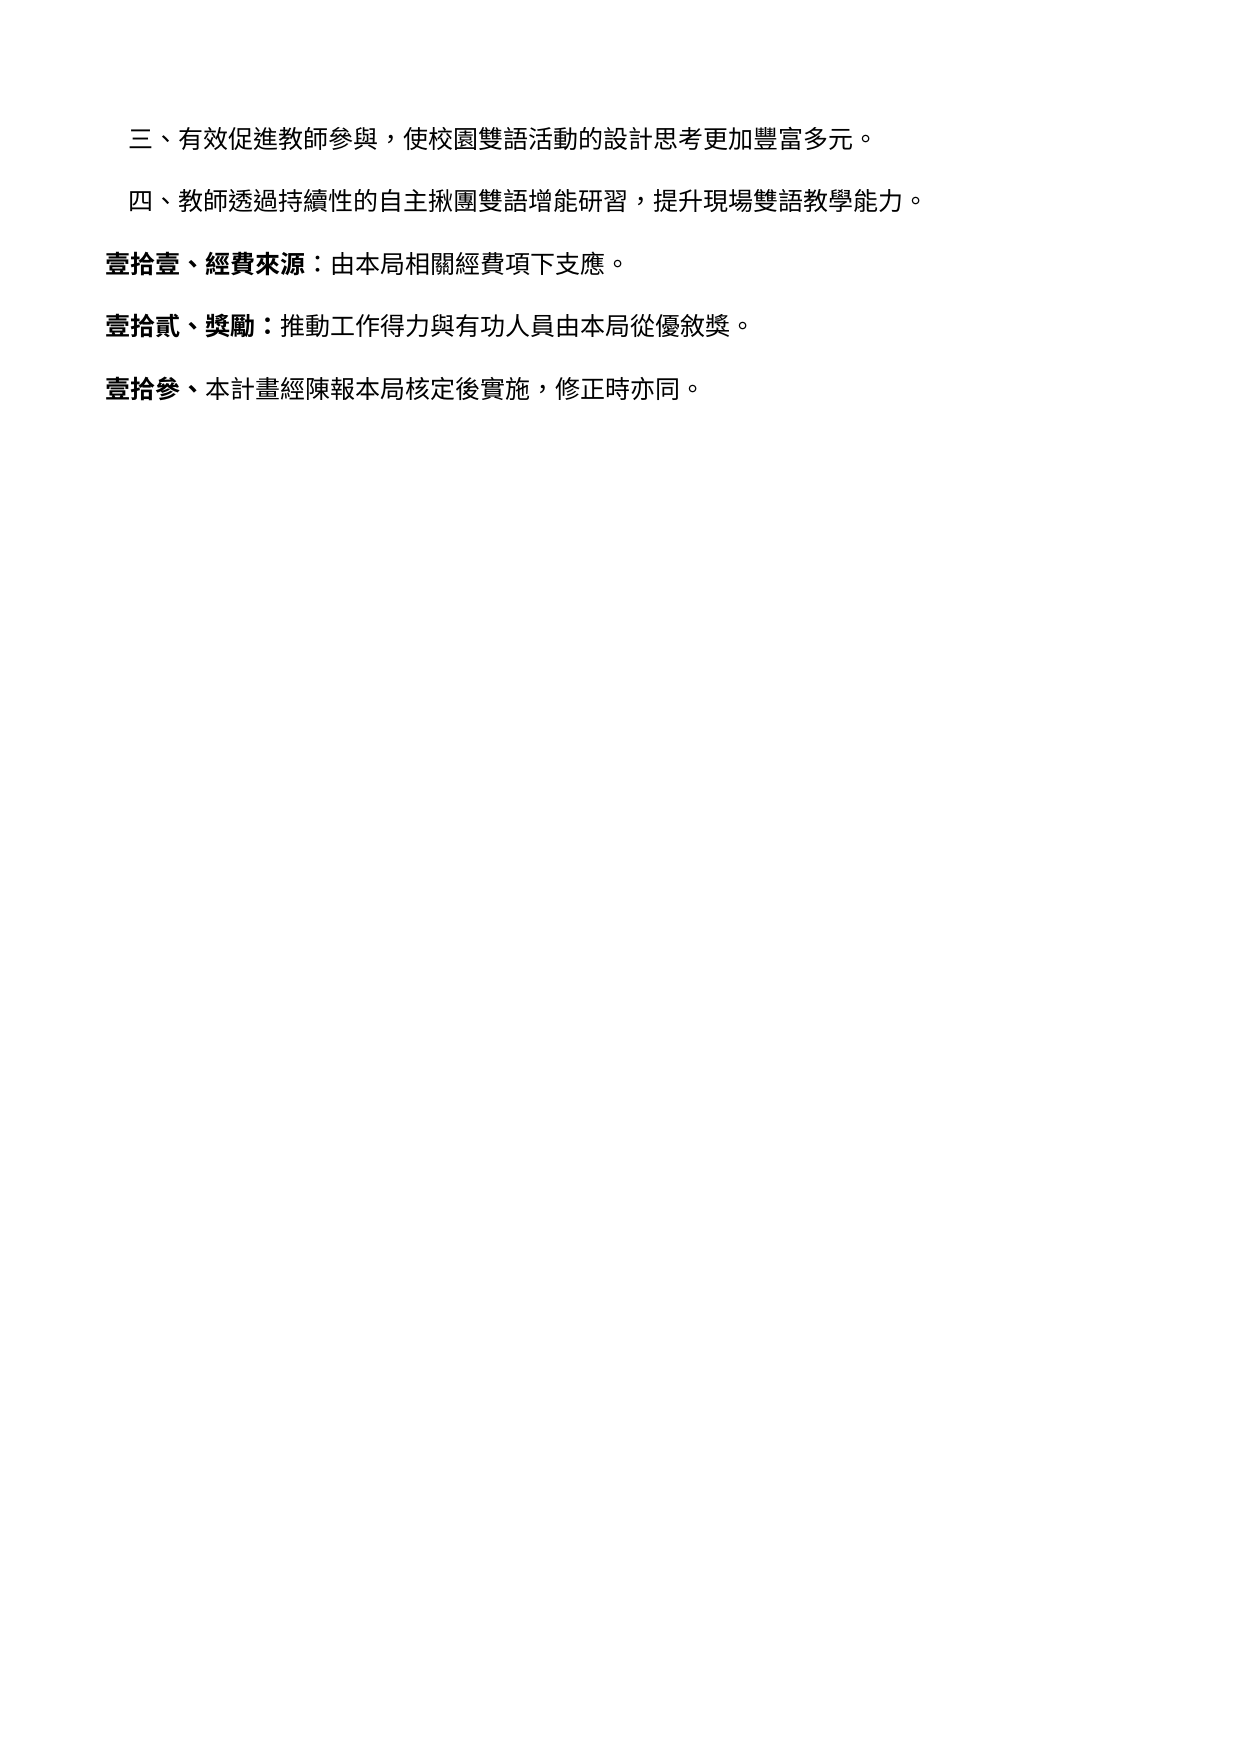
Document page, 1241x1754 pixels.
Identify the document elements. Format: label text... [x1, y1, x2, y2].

text 四、教師透過持續性的自主揪團雙語增能研習，提升現場雙語教學能力。 [128, 158, 1165, 221]
text 壹拾壹、經費來源：由本局相關經費項下支應。 [75, 221, 1165, 283]
text 三、有效促進教師參與，使校園雙語活動的設計思考更加豐富多元。 [128, 96, 1165, 158]
text 壹拾參、本計畫經陳報本局核定後實施，修正時亦同。 [75, 346, 1165, 408]
text 壹拾貳、獎勵：推動工作得力與有功人員由本局從優敘獎。 [75, 283, 1165, 346]
